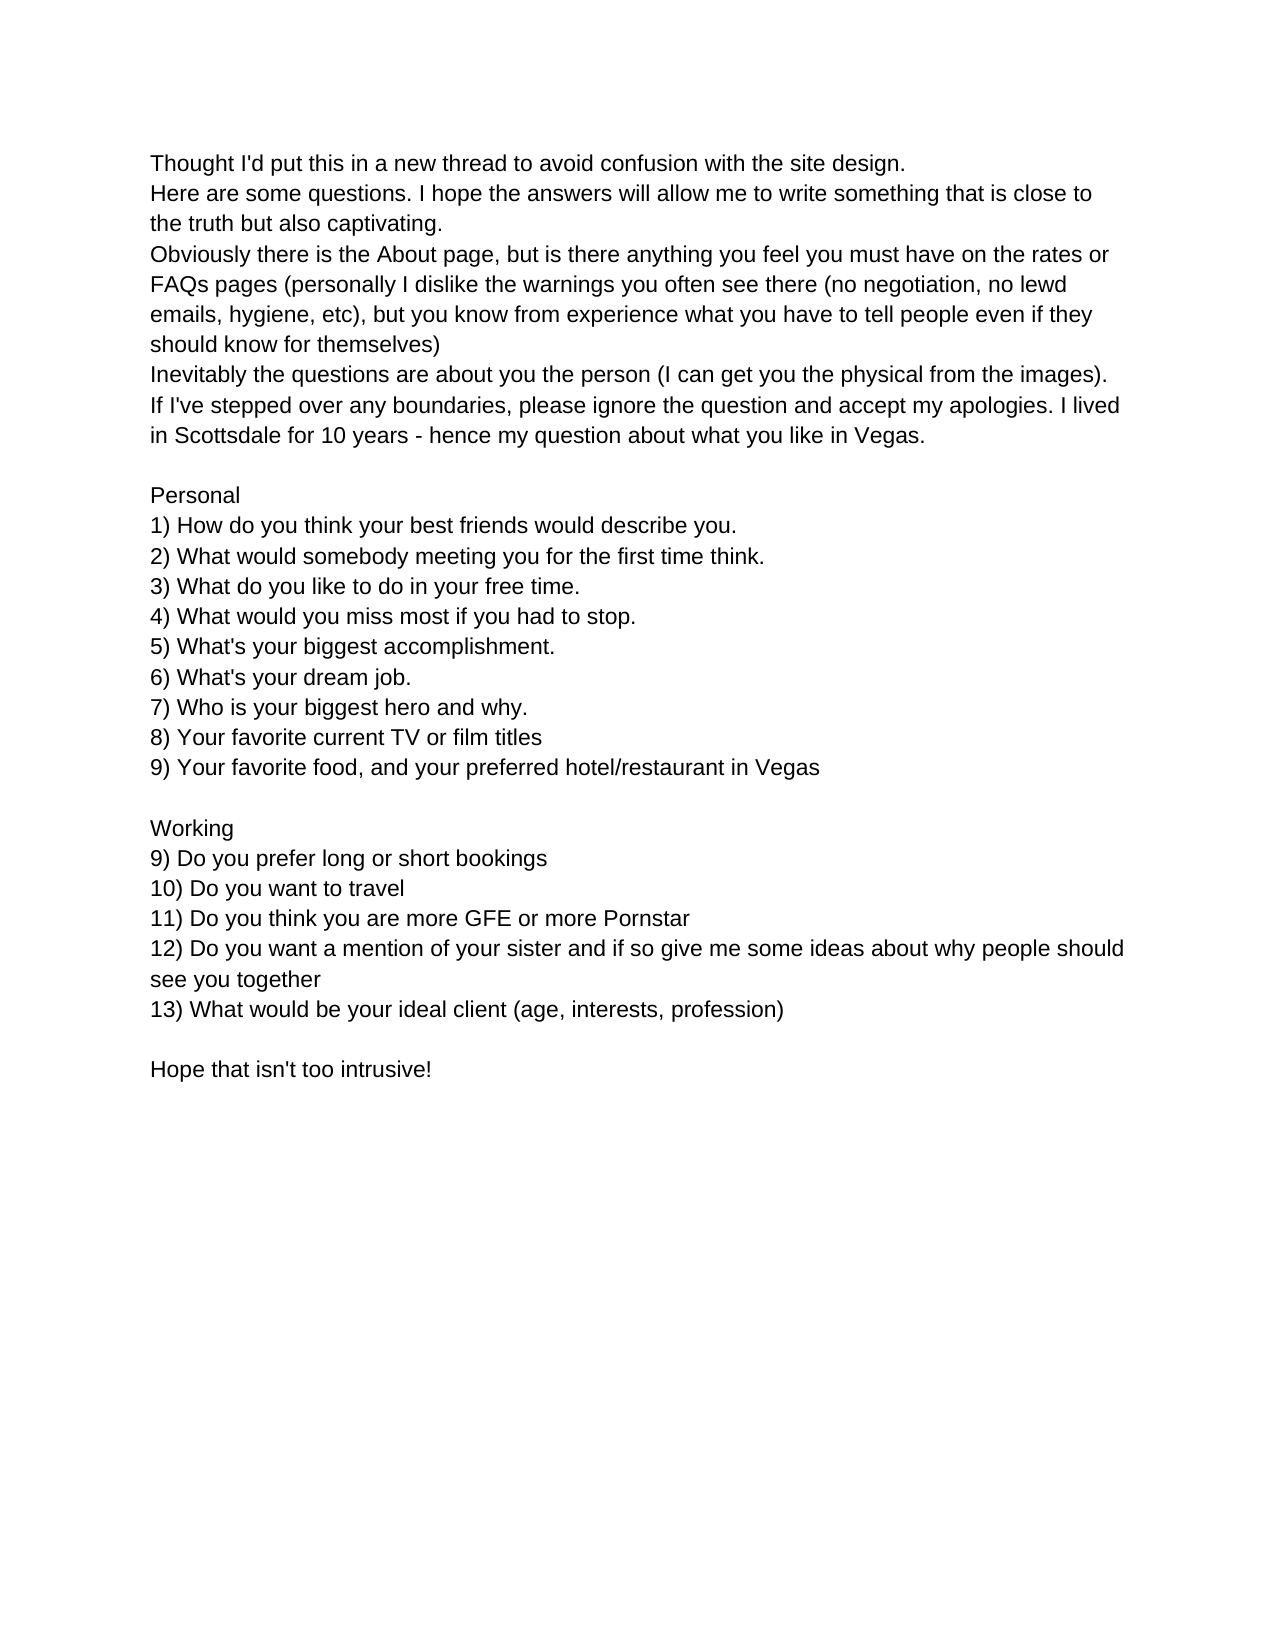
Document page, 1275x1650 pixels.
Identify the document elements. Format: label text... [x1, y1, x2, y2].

text 9) Do you prefer long or short bookings [150, 845, 1125, 871]
text 7) Who is your biggest hero and why. [150, 694, 1125, 720]
text Here are some questions. I hope the answers will allow me to write something that is close to the truth but also captivating. [150, 180, 1125, 237]
text Personal [150, 482, 1125, 509]
text Obviously there is the About page, but is there anything you feel you must have on the rates or FAQs pages (personally I dislike the warnings you often see there (no negotiation, no lewd emails, hygiene, etc), but you know from experience what you have to tell people even if they should know for themselves) [150, 241, 1125, 358]
text 12) Do you want a mention of your sister and if so give me some ideas about why people should see you together [150, 935, 1125, 992]
text 4) What would you miss most if you had to stop. [150, 603, 1125, 629]
text Working [150, 814, 1125, 841]
text Hope that isn't too intrusive! [150, 1056, 1125, 1083]
text Inevitably the questions are about you the person (I can get you the physical from the images). If I've stepped over any boundaries, please ignore the question and accept my apologies. I lived in Scottsdale for 10 years - hence my question about what you like in Vegas. [150, 361, 1125, 448]
text 1) How do you think your best friends would describe you. [150, 512, 1125, 539]
text 11) Do you think you are more GFE or more Pornstar [150, 905, 1125, 932]
text 5) What's your biggest accomplishment. [150, 633, 1125, 660]
text 9) Your favorite food, and your preferred hotel/restaurant in Vegas [150, 754, 1125, 781]
text 2) What would somebody meeting you for the first time think. [150, 543, 1125, 569]
text 6) What's your dream job. [150, 663, 1125, 690]
text 10) Do you want to travel [150, 875, 1125, 901]
text 8) Your favorite current TV or film titles [150, 724, 1125, 750]
text 3) What do you like to do in your free time. [150, 573, 1125, 599]
text 13) What would be your ideal client (age, interests, profession) [150, 996, 1125, 1022]
text Thought I'd put this in a new thread to avoid confusion with the site design. [150, 150, 1125, 176]
